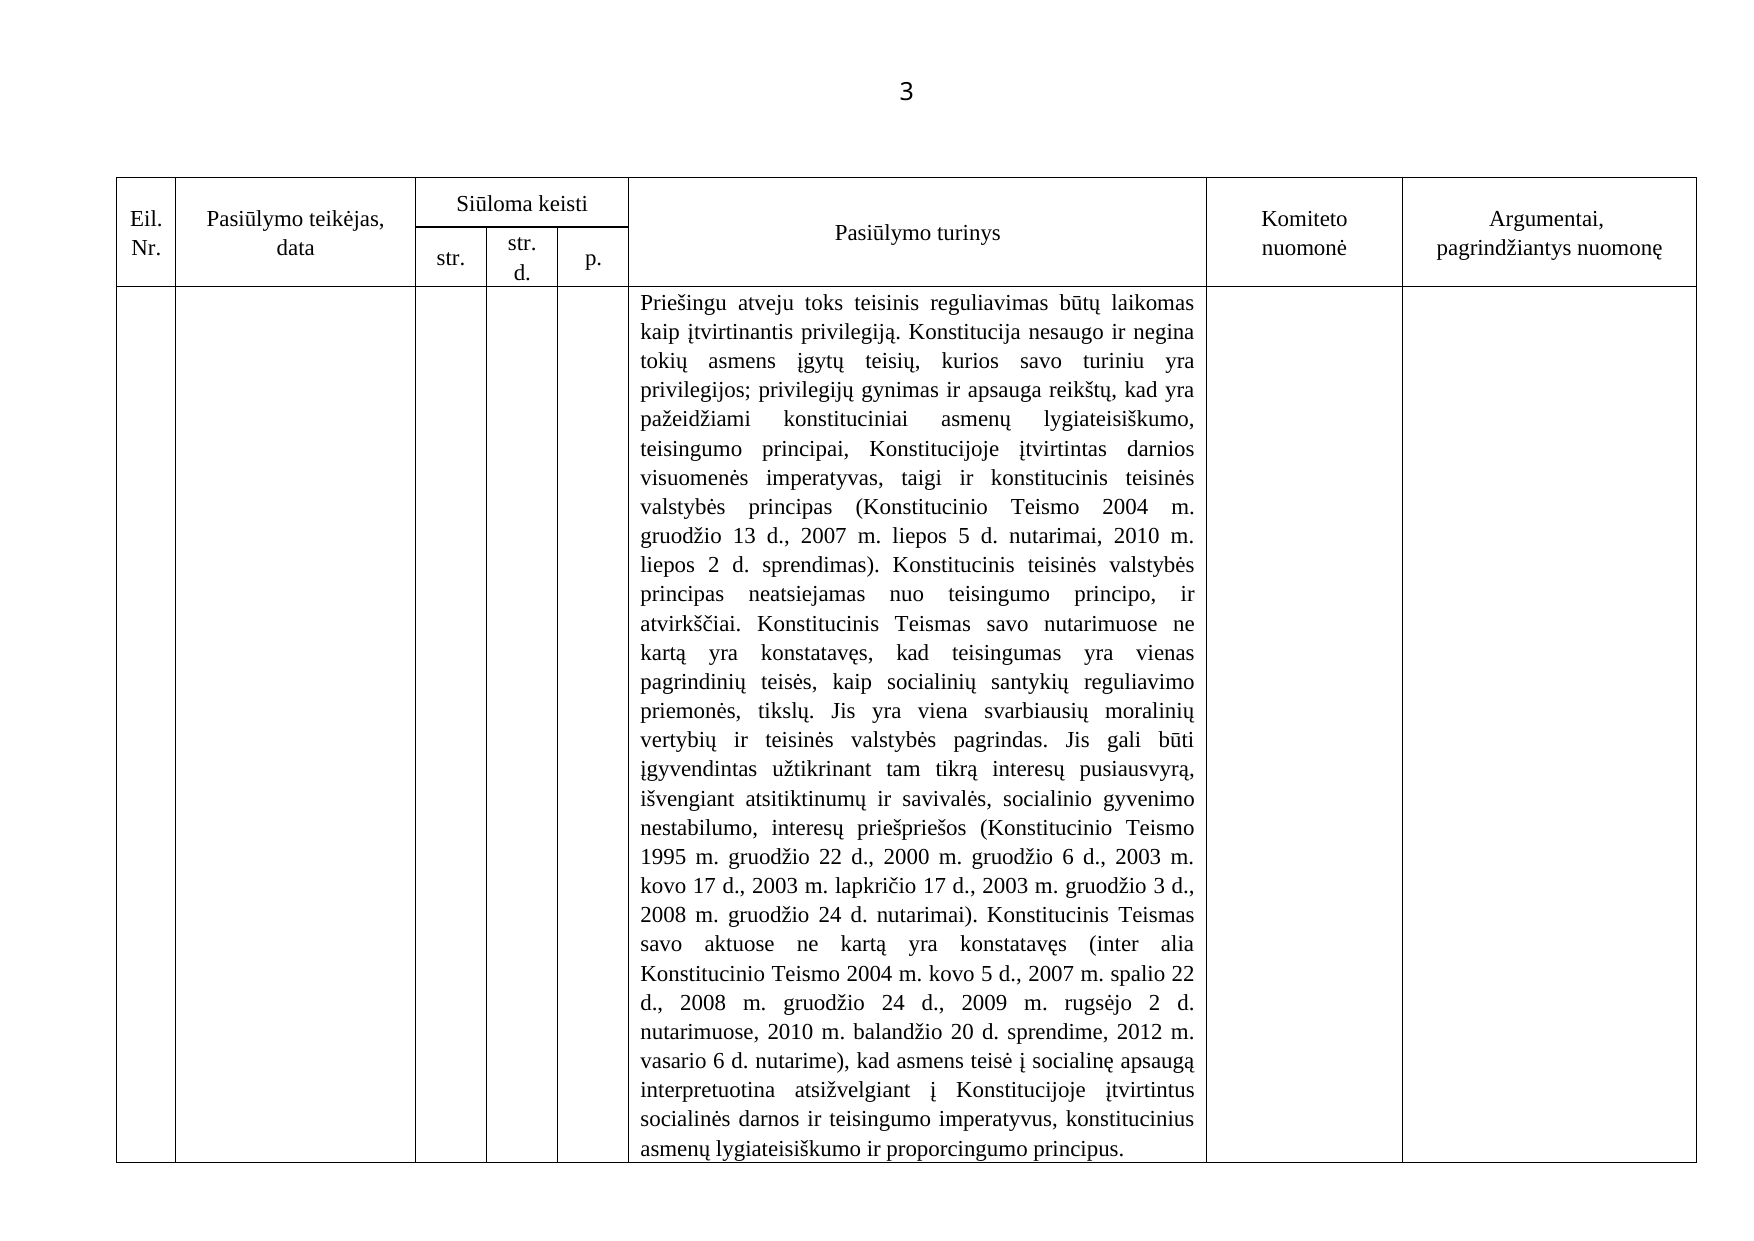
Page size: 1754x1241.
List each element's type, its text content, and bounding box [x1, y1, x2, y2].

table_cell [558, 287, 628, 1162]
table_cell [1403, 287, 1696, 1162]
table_header Pasiūlymo turinys [629, 178, 1206, 286]
table_cell [416, 287, 486, 1162]
table_header Argumentai, pagrindžiantys nuomonę [1403, 178, 1696, 286]
table_cell str. [416, 228, 486, 286]
table_header Eil. Nr. [117, 178, 175, 286]
table_cell [1207, 287, 1402, 1162]
table_header Siūloma keisti [416, 178, 628, 226]
table_cell [117, 287, 175, 1162]
table_cell [176, 287, 415, 1162]
table_header Pasiūlymo teikėjas, data [176, 178, 415, 286]
table_cell str. d. [487, 228, 557, 286]
table_cell Priešingu atveju toks teisinis reguliavimas būtų laikomas kaip įtvirtinantis privilegiją. Konstitucija nesaugo ir negina tokių asmens įgytų teisių, kurios savo turiniu yra privilegijos; privilegijų gynimas ir apsauga reikštų, kad yra pažeidžiami konstituciniai asmenų lygiateisiškumo, teisingumo principai, Konstitucijoje įtvirtintas darnios visuomenės imperatyvas, taigi ir konstitucinis teisinės valstybės principas (Konstitucinio Teismo 2004 m. gruodžio 13 d., 2007 m. liepos 5 d. nutarimai, 2010 m. liepos 2 d. sprendimas). Konstitucinis teisinės valstybės principas neatsiejamas nuo teisingumo principo, ir atvirkščiai. Konstitucinis Teismas savo nutarimuose ne kartą yra konstatavęs, kad teisingumas yra vienas pagrindinių teisės, kaip socialinių santykių reguliavimo priemonės, tikslų. Jis yra viena svarbiausių moralinių vertybių ir teisinės valstybės pagrindas. Jis gali būti įgyvendintas užtikrinant tam tikrą interesų pusiausvyrą, išvengiant atsitiktinumų ir savivalės, socialinio gyvenimo nestabilumo, interesų priešpriešos (Konstitucinio Teismo 1995 m. gruodžio 22 d., 2000 m. gruodžio 6 d., 2003 m. kovo 17 d., 2003 m. lapkričio 17 d., 2003 m. gruodžio 3 d., 2008 m. gruodžio 24 d. nutarimai). Konstitucinis Teismas savo aktuose ne kartą yra konstatavęs (inter alia Konstitucinio Teismo 2004 m. kovo 5 d., 2007 m. spalio 22 d., 2008 m. gruodžio 24 d., 2009 m. rugsėjo 2 d. nutarimuose, 2010 m. balandžio 20 d. sprendime, 2012 m. vasario 6 d. nutarime), kad asmens teisė į socialinę apsaugą interpretuotina atsižvelgiant į Konstitucijoje įtvirtintus socialinės darnos ir teisingumo imperatyvus, konstitucinius asmenų lygiateisiškumo ir proporcingumo principus. [629, 287, 1206, 1162]
table_cell [487, 287, 557, 1162]
table_header Komiteto nuomonė [1207, 178, 1402, 286]
table_cell p. [558, 228, 628, 286]
